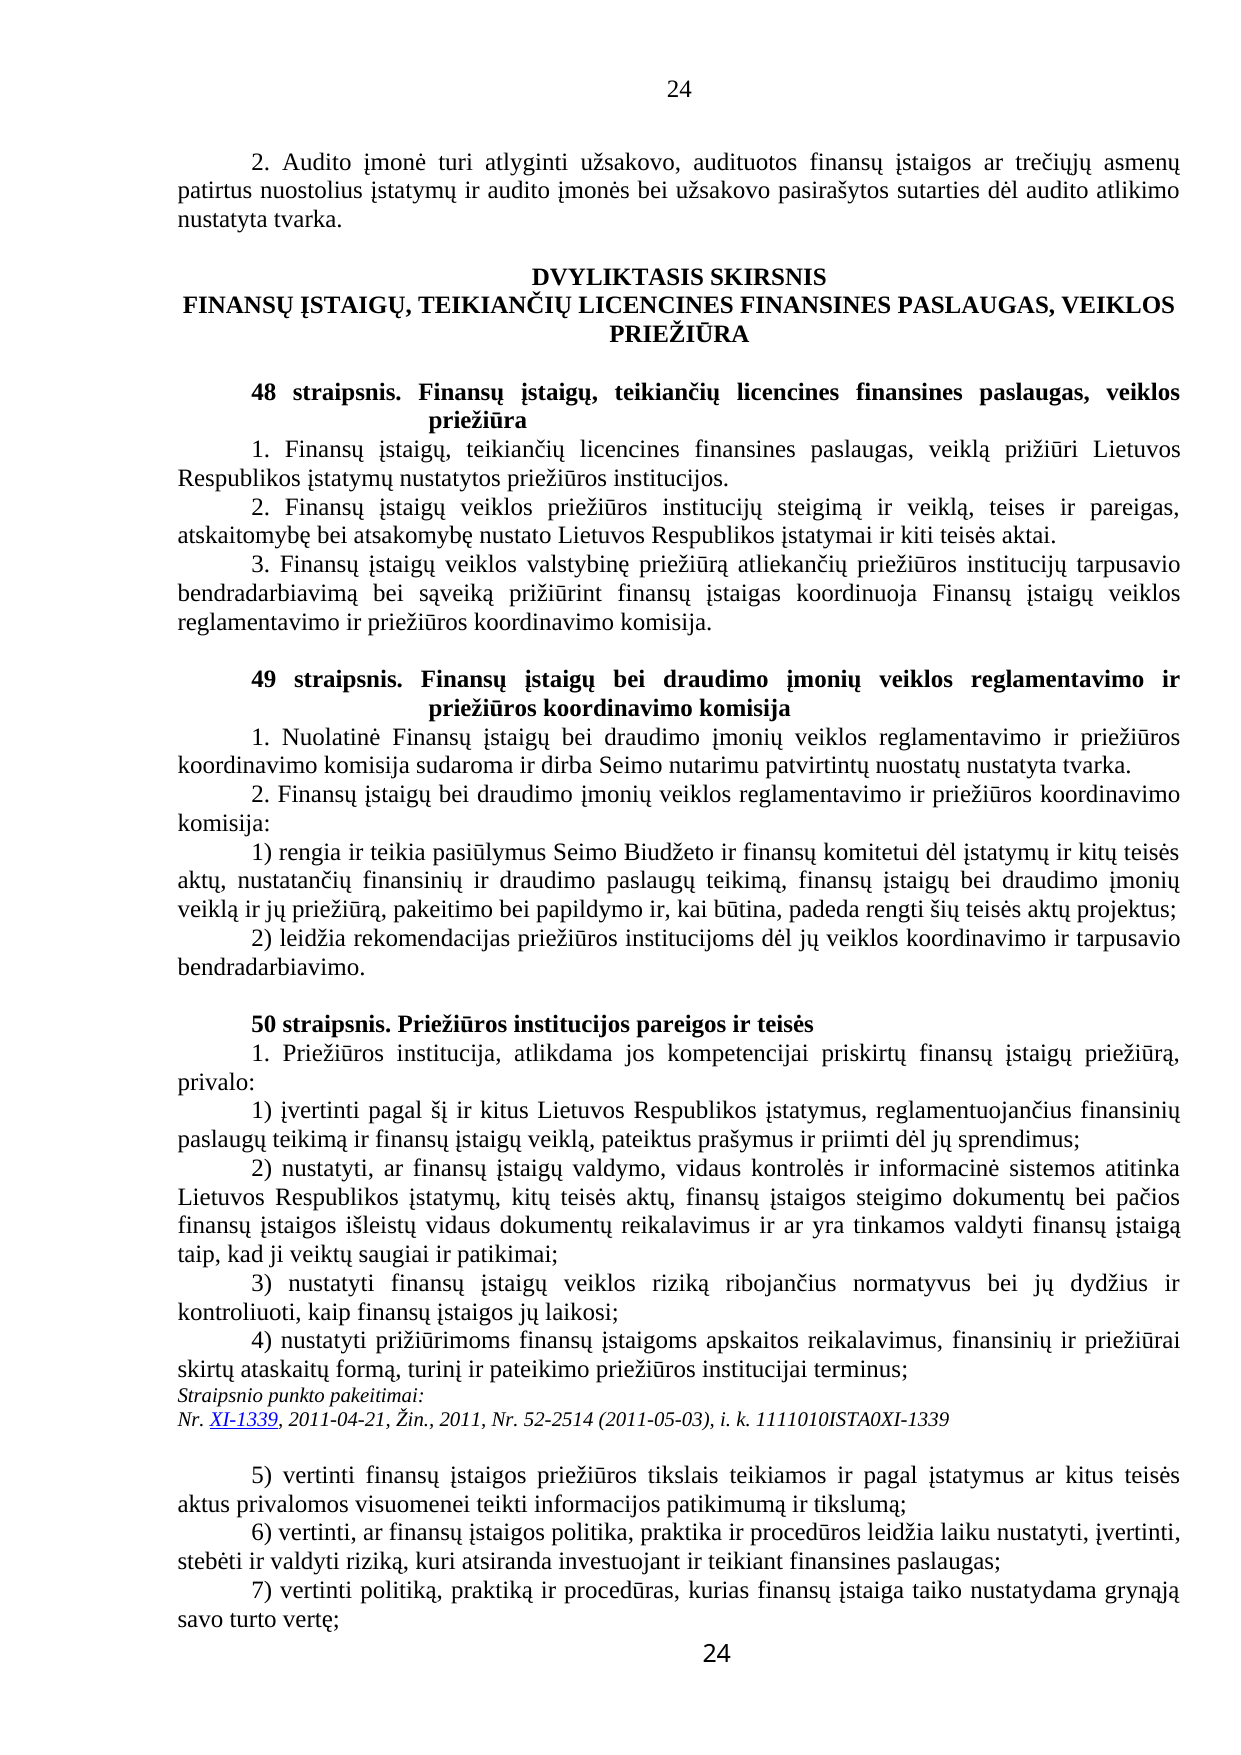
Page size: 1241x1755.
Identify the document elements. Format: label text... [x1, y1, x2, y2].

text 1. Priežiūros institucija, atlikdama jos kompetencijai priskirtų finansų įstaigų priežiūrą, privalo: [177, 1038, 1181, 1096]
text 48 straipsnis. Finansų įstaigų, teikiančių licencines finansines paslaugas, veiklos priežiūra [251, 377, 1181, 434]
text Straipsnio punkto pakeitimai: [177, 1383, 1181, 1407]
text 2. Finansų įstaigų veiklos priežiūros institucijų steigimą ir veiklą, teises ir pareigas, atskaitomybę bei atsakomybę nustato Lietuvos Respublikos įstatymai ir kiti teisės aktai. [177, 492, 1181, 549]
text 6) vertinti, ar finansų įstaigos politika, praktika ir procedūros leidžia laiku nustatyti, įvertinti, stebėti ir valdyti riziką, kuri atsiranda investuojant ir teikiant finansines paslaugas; [177, 1517, 1181, 1575]
text 4) nustatyti prižiūrimoms finansų įstaigoms apskaitos reikalavimus, finansinių ir priežiūrai skirtų ataskaitų formą, turinį ir pateikimo priežiūros institucijai terminus; [177, 1326, 1181, 1383]
text 7) vertinti politiką, praktiką ir procedūras, kurias finansų įstaiga taiko nustatydama grynąją savo turto vertę; [177, 1575, 1181, 1632]
text 1) įvertinti pagal šį ir kitus Lietuvos Respublikos įstatymus, reglamentuojančius finansinių paslaugų teikimą ir finansų įstaigų veiklą, pateiktus prašymus ir priimti dėl jų sprendimus; [177, 1096, 1181, 1153]
text 3. Finansų įstaigų veiklos valstybinę priežiūrą atliekančių priežiūros institucijų tarpusavio bendradarbiavimą bei sąveiką prižiūrint finansų įstaigas koordinuoja Finansų įstaigų veiklos reglamentavimo ir priežiūros koordinavimo komisija. [177, 549, 1181, 636]
text DVYLIKTASIS SKIRSNIS [177, 262, 1181, 291]
text 50 straipsnis. Priežiūros institucijos pareigos ir teisės [177, 1009, 1181, 1038]
text 2) nustatyti, ar finansų įstaigų valdymo, vidaus kontrolės ir informacinė sistemos atitinka Lietuvos Respublikos įstatymų, kitų teisės aktų, finansų įstaigos steigimo dokumentų bei pačios finansų įstaigos išleistų vidaus dokumentų reikalavimus ir ar yra tinkamos valdyti finansų įstaigą taip, kad ji veiktų saugiai ir patikimai; [177, 1153, 1181, 1268]
text 1. Nuolatinė Finansų įstaigų bei draudimo įmonių veiklos reglamentavimo ir priežiūros koordinavimo komisija sudaroma ir dirba Seimo nutarimu patvirtintų nuostatų nustatyta tvarka. [177, 722, 1181, 779]
text 2. Audito įmonė turi atlyginti užsakovo, audituotos finansų įstaigos ar trečiųjų asmenų patirtus nuostolius įstatymų ir audito įmonės bei užsakovo pasirašytos sutarties dėl audito atlikimo nustatyta tvarka. [177, 147, 1181, 233]
text 49 straipsnis. Finansų įstaigų bei draudimo įmonių veiklos reglamentavimo ir priežiūros koordinavimo komisija [251, 664, 1181, 722]
text 1) rengia ir teikia pasiūlymus Seimo Biudžeto ir finansų komitetui dėl įstatymų ir kitų teisės aktų, nustatančių finansinių ir draudimo paslaugų teikimą, finansų įstaigų bei draudimo įmonių veiklą ir jų priežiūrą, pakeitimo bei papildymo ir, kai būtina, padeda rengti šių teisės aktų projektus; [177, 837, 1181, 923]
text Nr. XI-1339, 2011-04-21, Žin., 2011, Nr. 52-2514 (2011-05-03), i. k. 1111010ISTA0XI-1339 [177, 1407, 1181, 1431]
text 3) nustatyti finansų įstaigų veiklos riziką ribojančius normatyvus bei jų dydžius ir kontroliuoti, kaip finansų įstaigos jų laikosi; [177, 1268, 1181, 1326]
text 5) vertinti finansų įstaigos priežiūros tikslais teikiamos ir pagal įstatymus ar kitus teisės aktus privalomos visuomenei teikti informacijos patikimumą ir tikslumą; [177, 1460, 1181, 1517]
text 1. Finansų įstaigų, teikiančių licencines finansines paslaugas, veiklą prižiūri Lietuvos Respublikos įstatymų nustatytos priežiūros institucijos. [177, 434, 1181, 492]
text 2) leidžia rekomendacijas priežiūros institucijoms dėl jų veiklos koordinavimo ir tarpusavio bendradarbiavimo. [177, 923, 1181, 981]
text FINANSŲ ĮSTAIGŲ, TEIKIANČIŲ LICENCINES FINANSINES PASLAUGAS, VEIKLOS PRIEŽIŪRA [177, 291, 1181, 348]
text 2. Finansų įstaigų bei draudimo įmonių veiklos reglamentavimo ir priežiūros koordinavimo komisija: [177, 779, 1181, 837]
